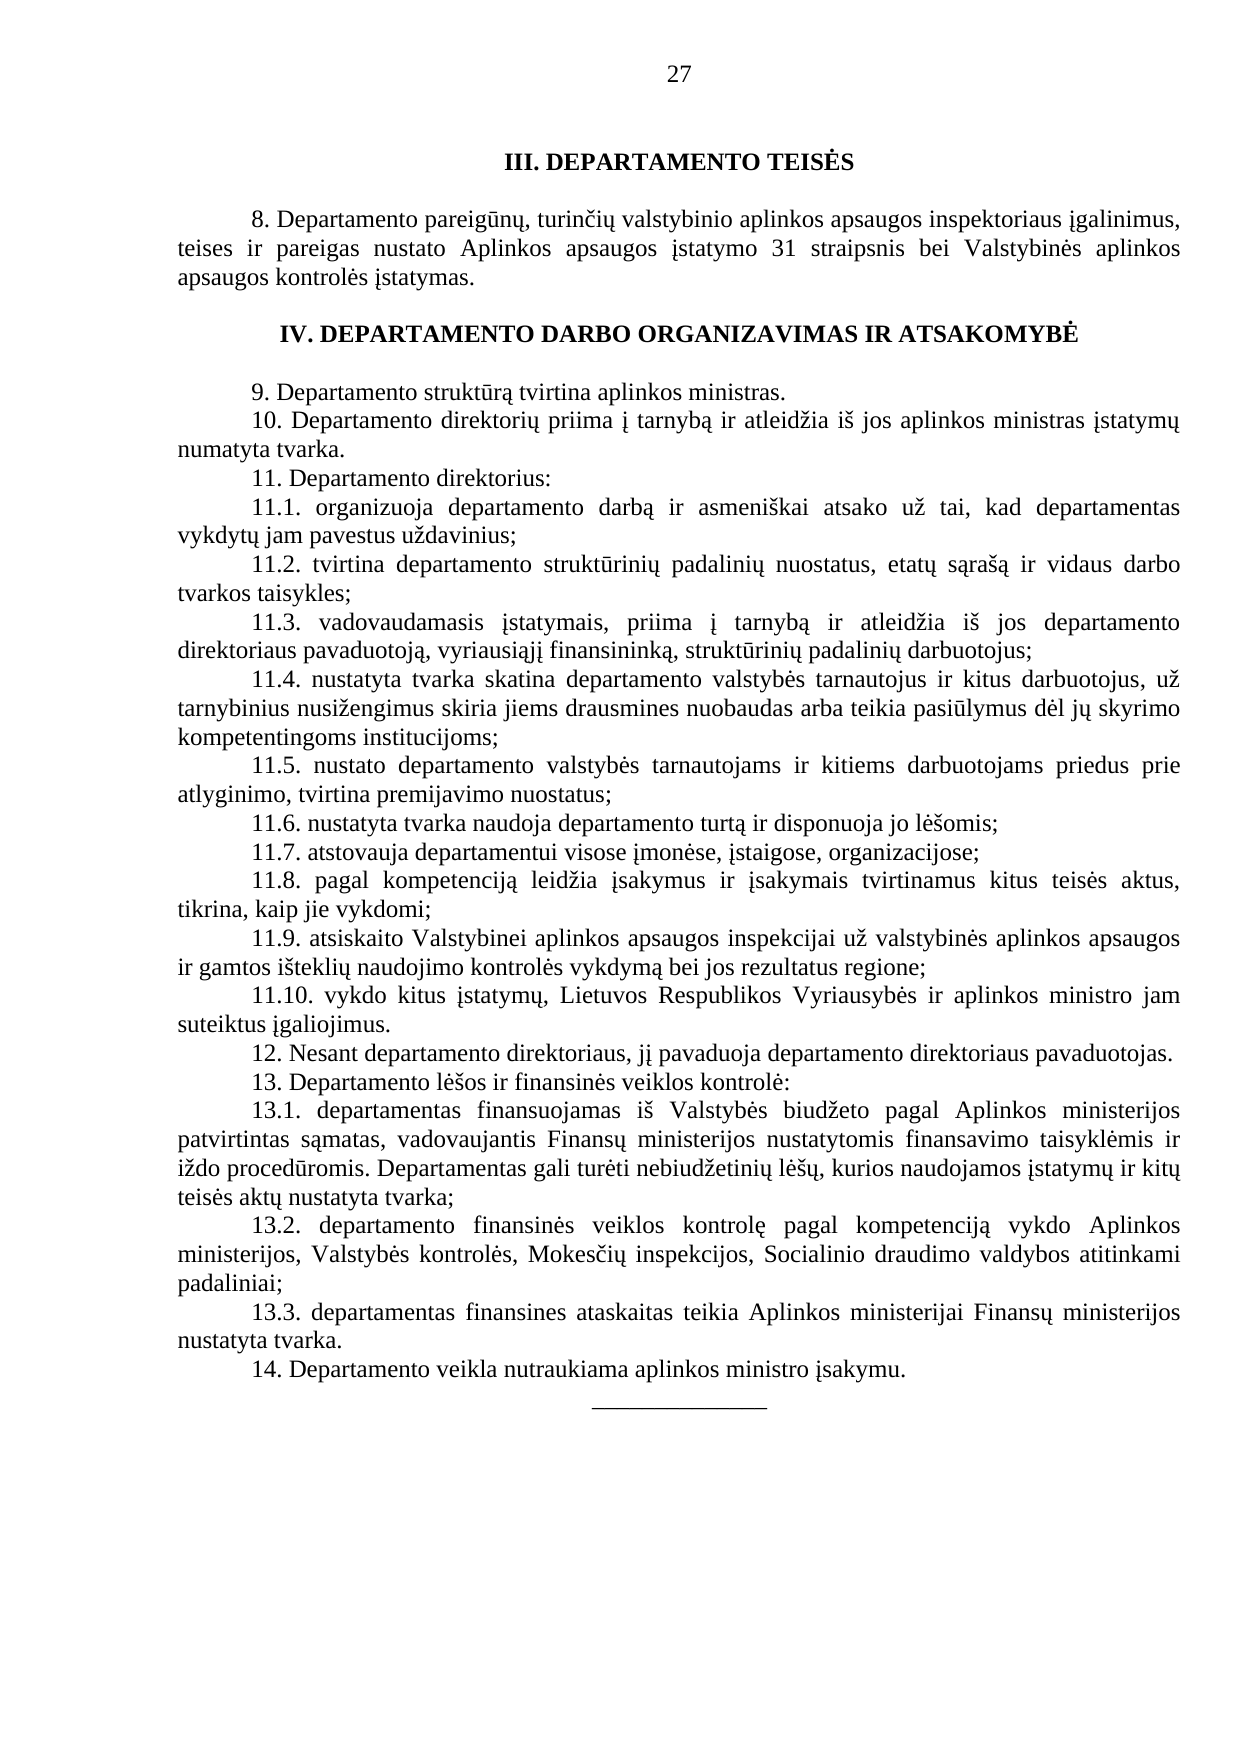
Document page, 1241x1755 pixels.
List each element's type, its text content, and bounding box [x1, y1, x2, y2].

text 11.4. nustatyta tvarka skatina departamento valstybės tarnautojus ir kitus darbuotojus, už tarnybinius nusižengimus skiria jiems drausmines nuobaudas arba teikia pasiūlymus dėl jų skyrimo kompetentingoms institucijoms; [177, 664, 1181, 751]
text 11.1. organizuoja departamento darbą ir asmeniškai atsako už tai, kad departamentas vykdytų jam pavestus uždavinius; [177, 492, 1181, 549]
text IV. DEPARTAMENTO DARBO ORGANIZAVIMAS IR ATSAKOMYBĖ [177, 319, 1181, 348]
text 11.8. pagal kompetenciją leidžia įsakymus ir įsakymais tvirtinamus kitus teisės aktus, tikrina, kaip jie vykdomi; [177, 866, 1181, 923]
text 9. Departamento struktūrą tvirtina aplinkos ministras. [177, 377, 1181, 406]
text III. DEPARTAMENTO TEISĖS [177, 147, 1181, 176]
text 13. Departamento lėšos ir finansinės veiklos kontrolė: [177, 1067, 1181, 1096]
text 11.6. nustatyta tvarka naudoja departamento turtą ir disponuoja jo lėšomis; [177, 808, 1181, 837]
text 13.2. departamento finansinės veiklos kontrolę pagal kompetenciją vykdo Aplinkos ministerijos, Valstybės kontrolės, Mokesčių inspekcijos, Socialinio draudimo valdybos atitinkami padaliniai; [177, 1211, 1181, 1297]
text 12. Nesant departamento direktoriaus, jį pavaduoja departamento direktoriaus pavaduotojas. [177, 1038, 1181, 1067]
text 10. Departamento direktorių priima į tarnybą ir atleidžia iš jos aplinkos ministras įstatymų numatyta tvarka. [177, 406, 1181, 463]
text 13.3. departamentas finansines ataskaitas teikia Aplinkos ministerijai Finansų ministerijos nustatyta tvarka. [177, 1297, 1181, 1354]
text 11.10. vykdo kitus įstatymų, Lietuvos Respublikos Vyriausybės ir aplinkos ministro jam suteiktus įgaliojimus. [177, 981, 1181, 1038]
text 14. Departamento veikla nutraukiama aplinkos ministro įsakymu. [177, 1354, 1181, 1383]
text 11.3. vadovaudamasis įstatymais, priima į tarnybą ir atleidžia iš jos departamento direktoriaus pavaduotoją, vyriausiąjį finansininką, struktūrinių padalinių darbuotojus; [177, 607, 1181, 664]
text ______________ [177, 1383, 1181, 1412]
text 11.2. tvirtina departamento struktūrinių padalinių nuostatus, etatų sąrašą ir vidaus darbo tvarkos taisykles; [177, 549, 1181, 607]
text 11.5. nustato departamento valstybės tarnautojams ir kitiems darbuotojams priedus prie atlyginimo, tvirtina premijavimo nuostatus; [177, 751, 1181, 808]
text 11.7. atstovauja departamentui visose įmonėse, įstaigose, organizacijose; [177, 837, 1181, 866]
text 11.9. atsiskaito Valstybinei aplinkos apsaugos inspekcijai už valstybinės aplinkos apsaugos ir gamtos išteklių naudojimo kontrolės vykdymą bei jos rezultatus regione; [177, 923, 1181, 981]
text 8. Departamento pareigūnų, turinčių valstybinio aplinkos apsaugos inspektoriaus įgalinimus, teises ir pareigas nustato Aplinkos apsaugos įstatymo 31 straipsnis bei Valstybinės aplinkos apsaugos kontrolės įstatymas. [177, 204, 1181, 291]
text 11. Departamento direktorius: [177, 463, 1181, 492]
text 13.1. departamentas finansuojamas iš Valstybės biudžeto pagal Aplinkos ministerijos patvirtintas sąmatas, vadovaujantis Finansų ministerijos nustatytomis finansavimo taisyklėmis ir iždo procedūromis. Departamentas gali turėti nebiudžetinių lėšų, kurios naudojamos įstatymų ir kitų teisės aktų nustatyta tvarka; [177, 1096, 1181, 1211]
